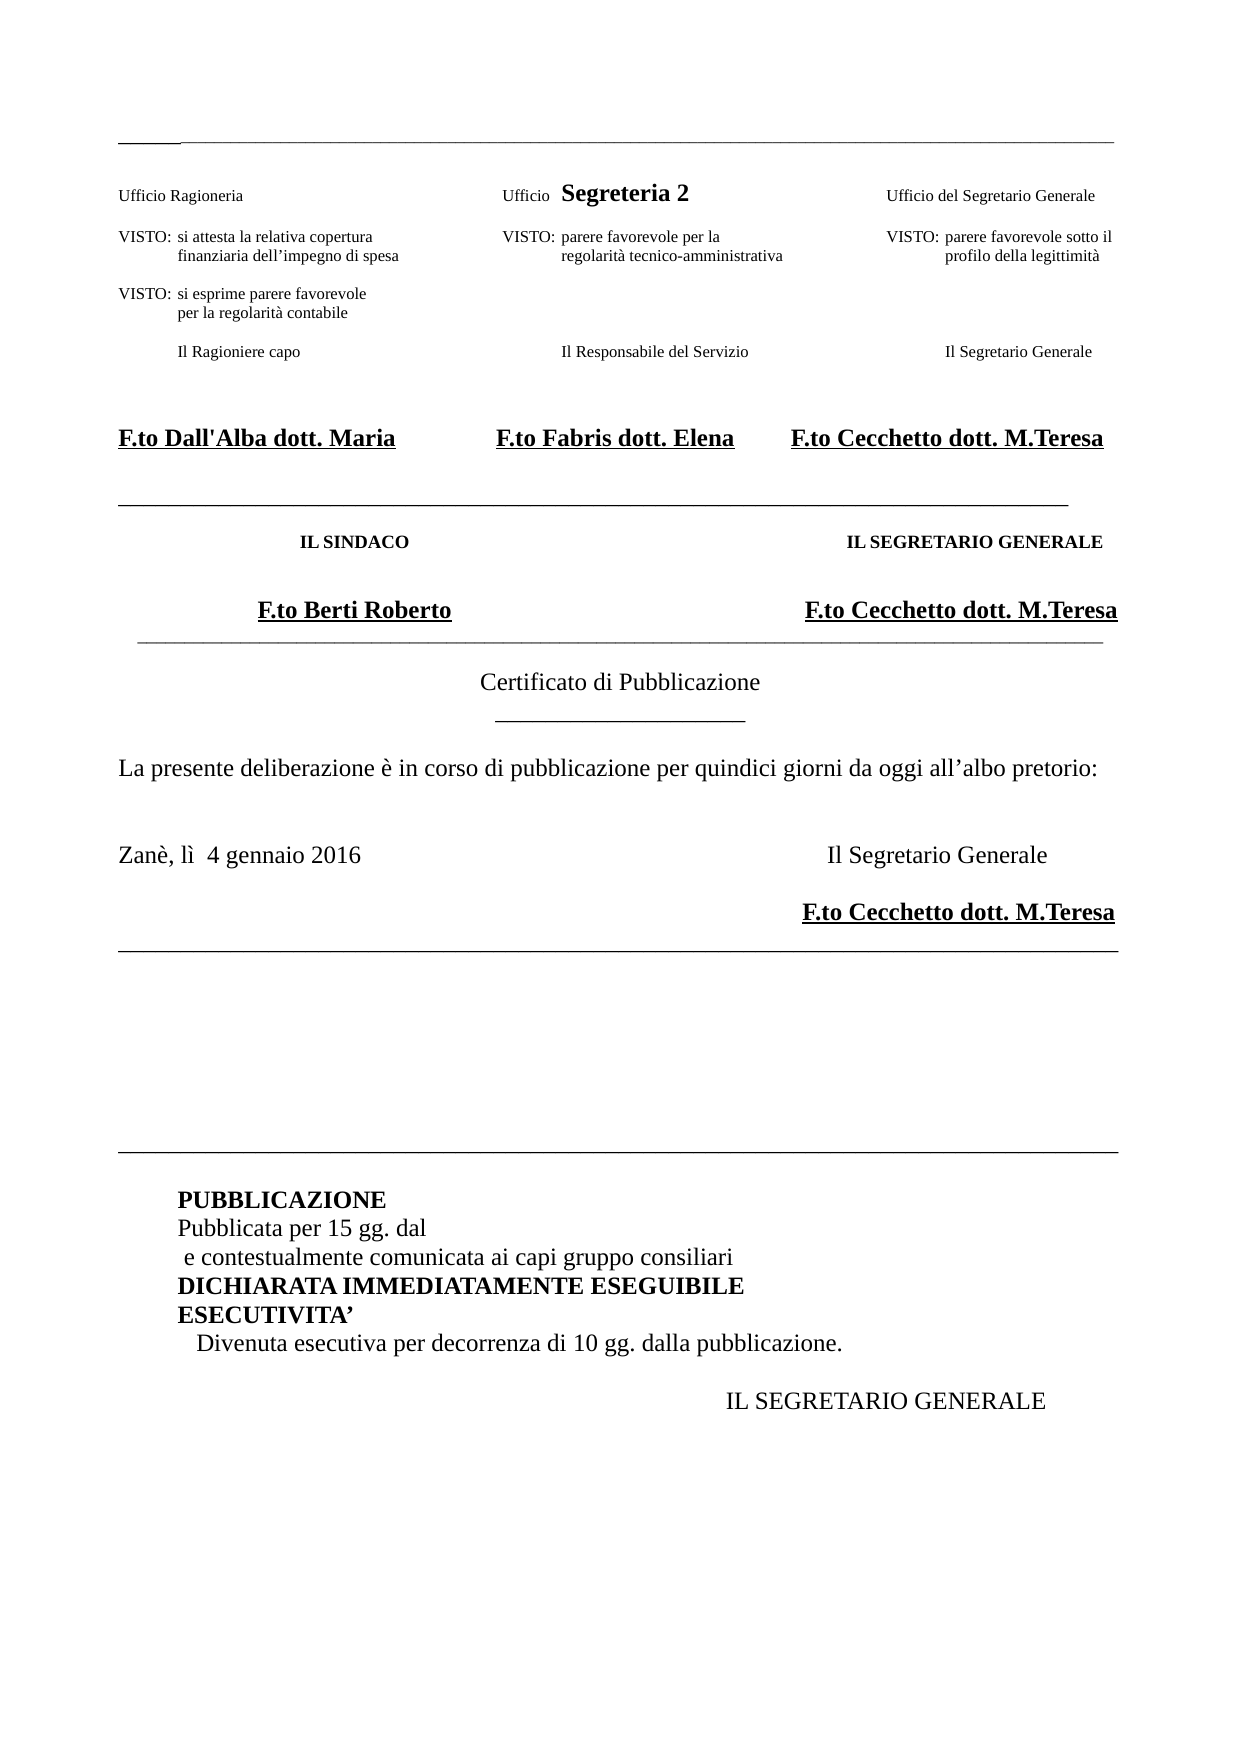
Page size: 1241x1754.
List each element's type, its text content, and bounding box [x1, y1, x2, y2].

text  Divenuta esecutiva per decorrenza di 10 gg. dalla pubblicazione. [118, 1328, 1122, 1357]
text ESECUTIVITA’ [118, 1300, 1122, 1328]
text VISTO: si esprime parere favorevole [118, 284, 1122, 303]
text La presente deliberazione è in corso di pubblicazione per quindici giorni da oggi all’albo pretorio: [118, 753, 1122, 782]
text finanziaria dell’impegno di spesa regolarità tecnico-amministrativa profilo della legittimità [118, 246, 1122, 265]
text IL SINDACO IL SEGRETARIO GENERALE [118, 531, 1122, 552]
text Zanè, lì 4 gennaio 2016 Il Segretario Generale [118, 840, 1122, 868]
text Certificato di Pubblicazione [118, 667, 1122, 696]
text DICHIARATA IMMEDIATAMENTE ESEGUIBILE [118, 1271, 1122, 1300]
text F.to Cecchetto dott. M.Teresa ________________________________________________________________________________ [118, 897, 1122, 955]
text Il Ragioniere capo Il Responsabile del Servizio Il Segretario Generale [118, 341, 1122, 361]
text Ufficio Ragioneria Ufficio Segreteria 2 Ufficio del Segretario Generale [118, 178, 1122, 207]
text ________________________________________________________________________________ [118, 1127, 1122, 1156]
text IL SEGRETARIO GENERALE [118, 1386, 1122, 1415]
text F.to Berti Roberto F.to Cecchetto dott. M.Teresa [118, 595, 1122, 624]
text _______________________________________________________________________________________________________ [118, 624, 1122, 646]
text Pubblicata per 15 gg. dal [118, 1213, 1122, 1242]
text ____________________________________________________________________________ [118, 480, 1122, 509]
text per la regolarità contabile [118, 303, 1122, 322]
text e contestualmente comunicata ai capi gruppo consiliari [118, 1242, 1122, 1271]
text ____________________ [118, 696, 1122, 725]
text _____________________________________________________________________________________________________________________ [118, 118, 1122, 147]
text VISTO: si attesta la relativa copertura VISTO: parere favorevole per la VISTO: parere favorevole sotto il [118, 226, 1122, 246]
text PUBBLICAZIONE [118, 1185, 1122, 1213]
text F.to Dall'Alba dott. Maria F.to Fabris dott. Elena F.to Cecchetto dott. M.Teresa [118, 423, 1122, 452]
